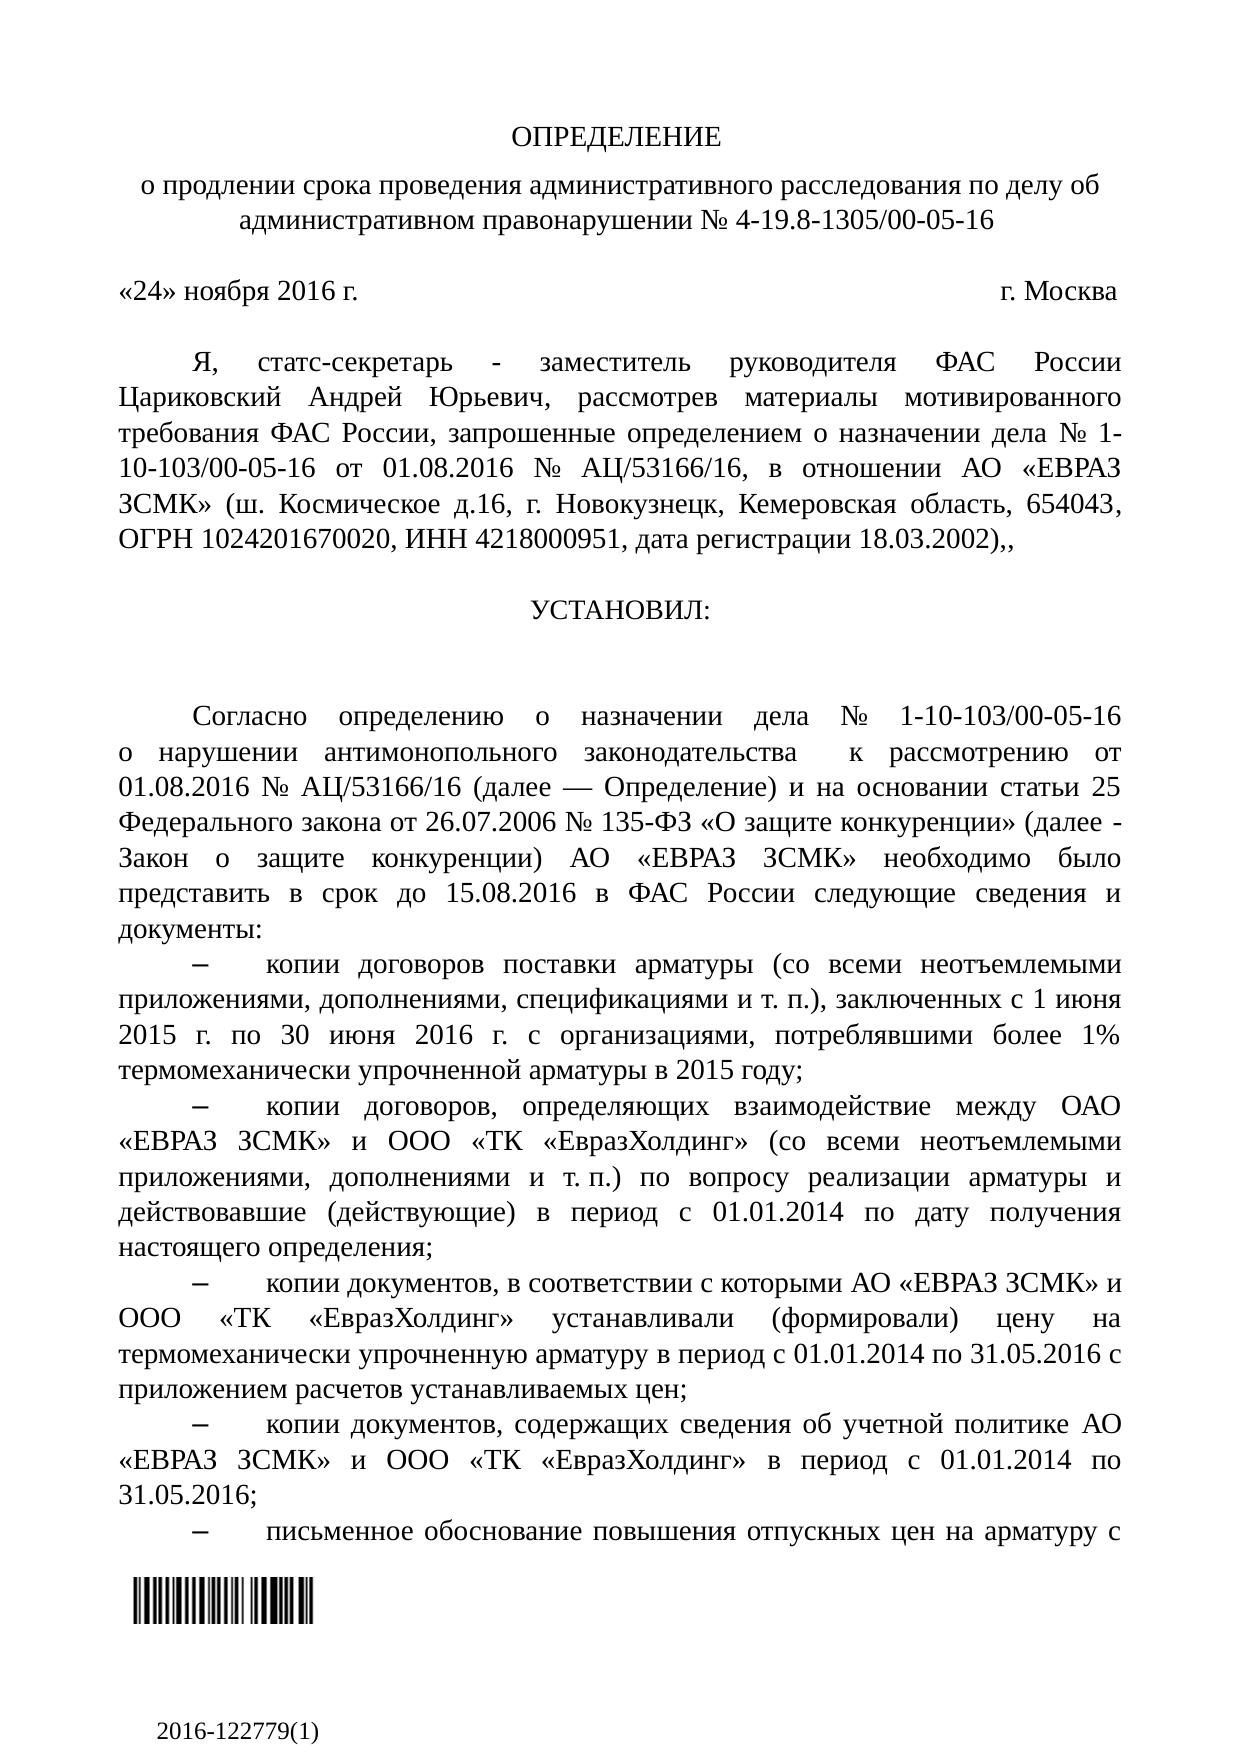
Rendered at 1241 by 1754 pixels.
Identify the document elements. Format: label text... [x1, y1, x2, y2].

list копии договоров, определяющих взаимодействие между ОАО «ЕВРАЗ ЗСМК» и ООО «ТК «ЕвразХолдинг» (со всеми неотъемлемыми приложениями, дополнениями и т. п.) по вопросу реализации арматуры и действовавшие (действующие) в период с 01.01.2014 по дату получения настоящего определения; [118, 1087, 1122, 1264]
text ОПРЕДЕЛЕНИЕ [118, 118, 1122, 153]
picture [118, 1577, 331, 1624]
list копии документов, содержащих сведения об учетной политике АО «ЕВРАЗ ЗСМК» и ООО «ТК «ЕвразХолдинг» в период с 01.01.2014 по 31.05.2016; [118, 1406, 1122, 1512]
list копии договоров поставки арматуры (со всеми неотъемлемыми приложениями, дополнениями, спецификациями и т. п.), заключенных с 1 июня 2015 г. по 30 июня 2016 г. с организациями, потреблявшими более 1% термомеханически упрочненной арматуры в 2015 году; [118, 945, 1122, 1087]
text «24» ноября 2016 г. г. Москва [118, 272, 1122, 308]
text Я, статс-секретарь - заместитель руководителя ФАС России Цариковский Андрей Юрьевич, рассмотрев материалы мотивированного требования ФАС России, запрошенные определением о назначении дела № 1-10-103/00-05-16 от 01.08.2016 № АЦ/53166/16, в отношении АО «ЕВРАЗ ЗСМК» (ш. Космическое д.16, г. Новокузнецк, Кемеровская область, 654043, ОГРН 1024201670020, ИНН 4218000951, дата регистрации 18.03.2002),, [118, 343, 1122, 556]
text о продлении срока проведения административного расследования по делу об административном правонарушении № 4-19.8-1305/00-05-16 [118, 166, 1122, 237]
text Согласно определению о назначении дела № 1-10-103/00-05-16 о нарушении антимонопольного законодательства к рассмотрению от 01.08.2016 № АЦ/53166/16 (далее — Определение) и на основании статьи 25 Федерального закона от 26.07.2006 № 135-ФЗ «О защите конкуренции» (далее - Закон о защите конкуренции) АО «ЕВРАЗ ЗСМК» необходимо было представить в срок до 15.08.2016 в ФАС России следующие сведения и документы: [118, 697, 1122, 945]
list письменное обоснование повышения отпускных цен на арматуру с [118, 1512, 1122, 1547]
list копии документов, в соответствии с которыми АО «ЕВРАЗ ЗСМК» и ООО «ТК «ЕвразХолдинг» устанавливали (формировали) цену на термомеханически упрочненную арматуру в период с 01.01.2014 по 31.05.2016 с приложением расчетов устанавливаемых цен; [118, 1264, 1122, 1406]
text УСТАНОВИЛ: [118, 591, 1122, 626]
